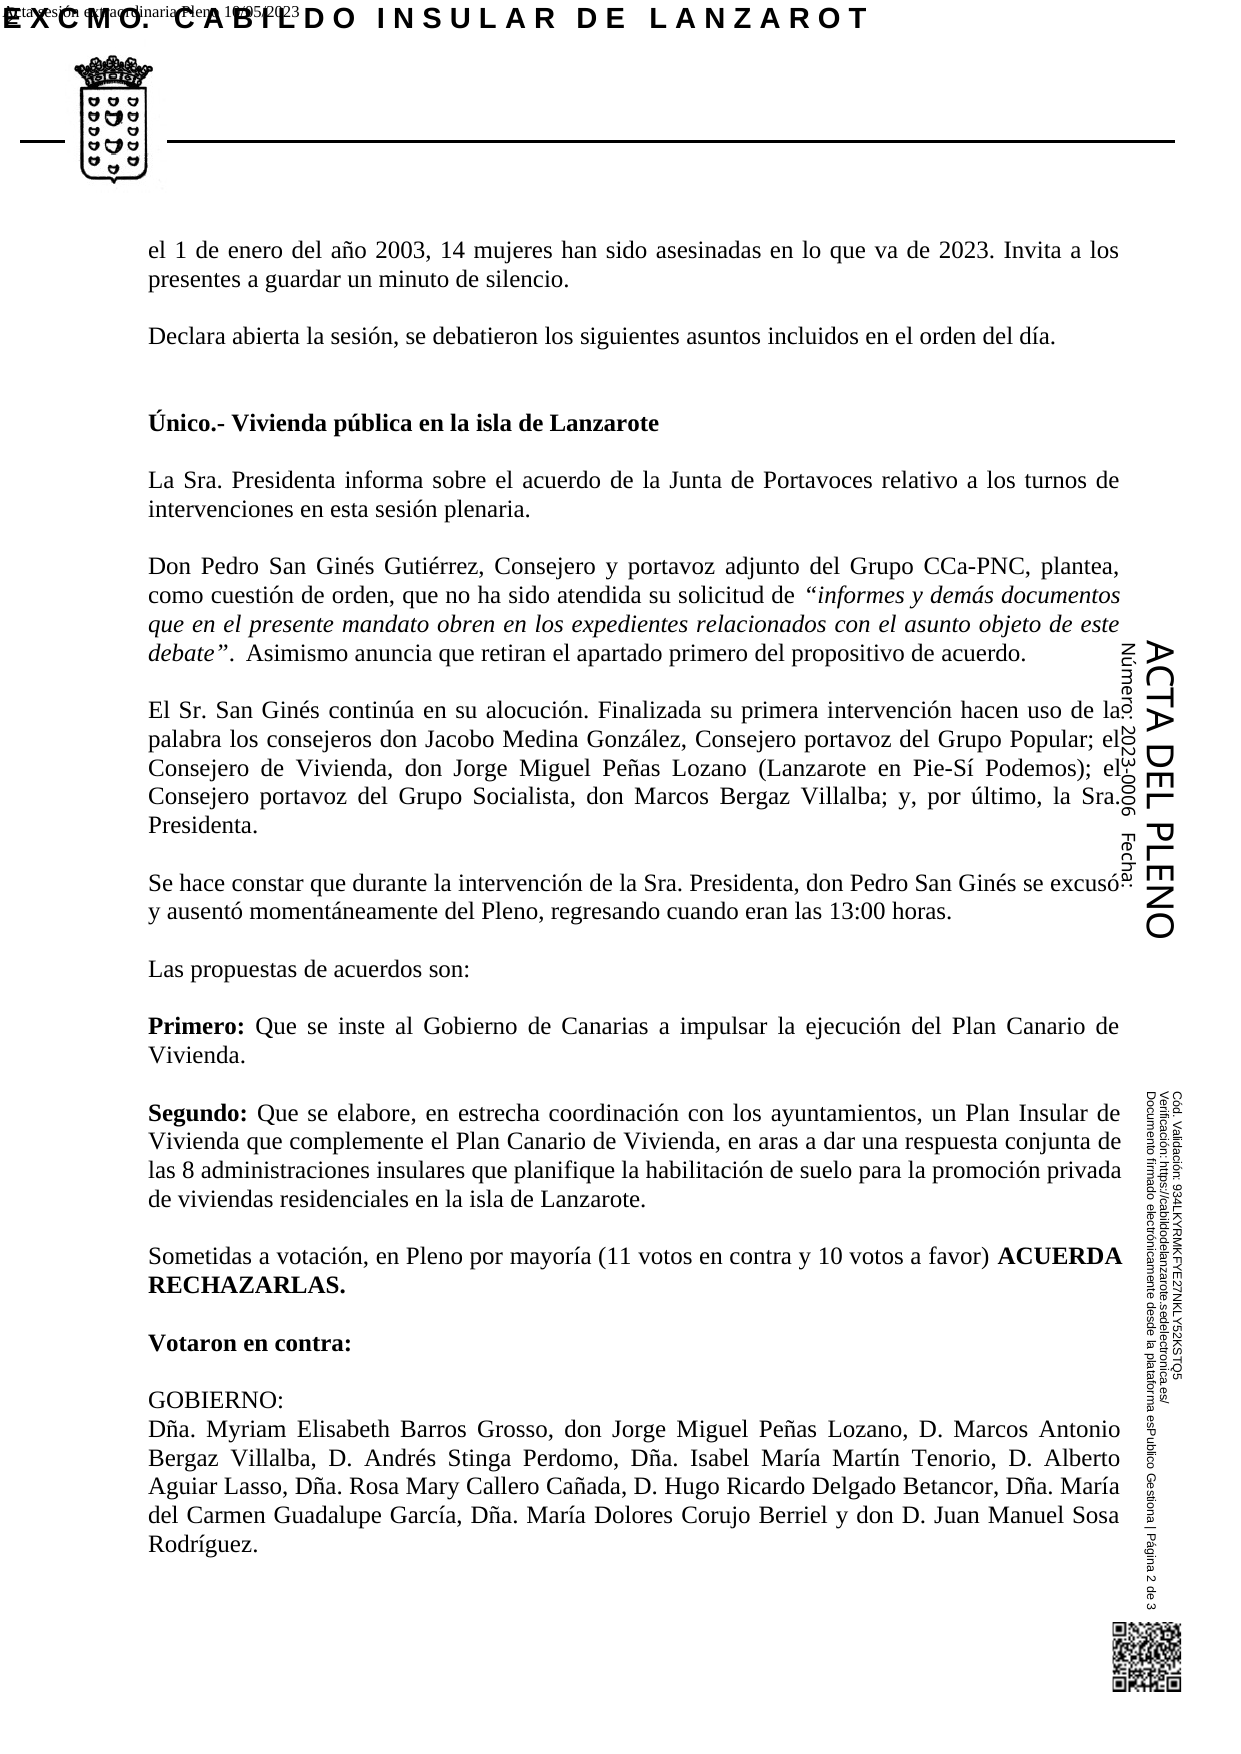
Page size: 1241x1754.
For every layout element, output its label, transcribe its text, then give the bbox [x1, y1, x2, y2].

text ACTA DEL PLENO [1140, 640, 1183, 985]
picture [1112, 1622, 1182, 1692]
text Verificación: https://cabildodelanzarote.sedelectronica.es/ [1158, 1091, 1171, 1612]
subtitle Único.- Vivienda pública en la isla de Lanzarote [148, 408, 1134, 436]
text La Sra. Presidenta informa sobre el acuerdo de la Junta de Portavoces relativo a los turnos de intervenciones en esta sesión plenaria. [148, 465, 1122, 523]
text Número: 2023-0006 Fecha: 22/06/2023 [1117, 642, 1140, 985]
text El Sr. San Ginés continúa en su alocución. Finalizada su primera intervención hacen uso de la palabra los consejeros don Jacobo Medina González, Consejero portavoz del Grupo Popular; el Consejero de Vivienda, don Jorge Miguel Peñas Lozano (Lanzarote en Pie-Sí Podemos); el Consejero portavoz del Grupo Socialista, don Marcos Bergaz Villalba; y, por último, la Sra. Presidenta. [148, 695, 1122, 839]
text Don Pedro San Ginés Gutiérrez, Consejero y portavoz adjunto del Grupo CCa-PNC, plantea, como cuestión de orden, que no ha sido atendida su solicitud de “informes y demás documentos que en el presente mandato obren en los expedientes relacionados con el asunto objeto de este debate”. Asimismo anuncia que retiran el apartado primero del propositivo de acuerdo. [148, 551, 1121, 666]
text Declara abierta la sesión, se debatieron los siguientes asuntos incluidos en el orden del día. [148, 321, 1134, 350]
text Las propuestas de acuerdos son: [148, 954, 1134, 983]
text Primero: Que se inste al Gobierno de Canarias a impulsar la ejecución del Plan Canario de Vivienda. [148, 1011, 1120, 1069]
text Dña. Myriam Elisabeth Barros Grosso, don Jorge Miguel Peñas Lozano, D. Marcos Antonio Bergaz Villalba, D. Andrés Stinga Perdomo, Dña. Isabel María Martín Tenorio, D. Alberto Aguiar Lasso, Dña. Rosa Mary Callero Cañada, D. Hugo Ricardo Delgado Betancor, Dña. María del Carmen Guadalupe García, Dña. María Dolores Corujo Berriel y don D. Juan Manuel Sosa Rodríguez. [148, 1414, 1122, 1558]
picture [65, 39, 167, 193]
text Segundo: Que se elabore, en estrecha coordinación con los ayuntamientos, un Plan Insular de Vivienda que complemente el Plan Canario de Vivienda, en aras a dar una respuesta conjunta de las 8 administraciones insulares que planifique la habilitación de suelo para la promoción privada de viviendas residenciales en la isla de Lanzarote. [148, 1098, 1122, 1213]
text el 1 de enero del año 2003, 14 mujeres han sido asesinadas en lo que va de 2023. Invita a los presentes a guardar un minuto de silencio. [148, 235, 1121, 293]
text Sometidas a votación, en Pleno por mayoría (11 votos en contra y 10 votos a favor) ACUERDA RECHAZARLAS. [148, 1241, 1122, 1299]
text Documento firmado electrónicamente desde la plataforma esPublico Gestiona | Página 2 de 3 [1145, 1091, 1158, 1612]
text GOBIERNO: [148, 1385, 1134, 1414]
subtitle Votaron en contra: [148, 1328, 1134, 1356]
text Cód. Validación: 934LKYRMKFYE27NKLY52KSTQ5 [1171, 1091, 1184, 1612]
text Se hace constar que durante la intervención de la Sra. Presidenta, don Pedro San Ginés se excusó y ausentó momentáneamente del Pleno, regresando cuando eran las 13:00 horas. [148, 868, 1121, 925]
